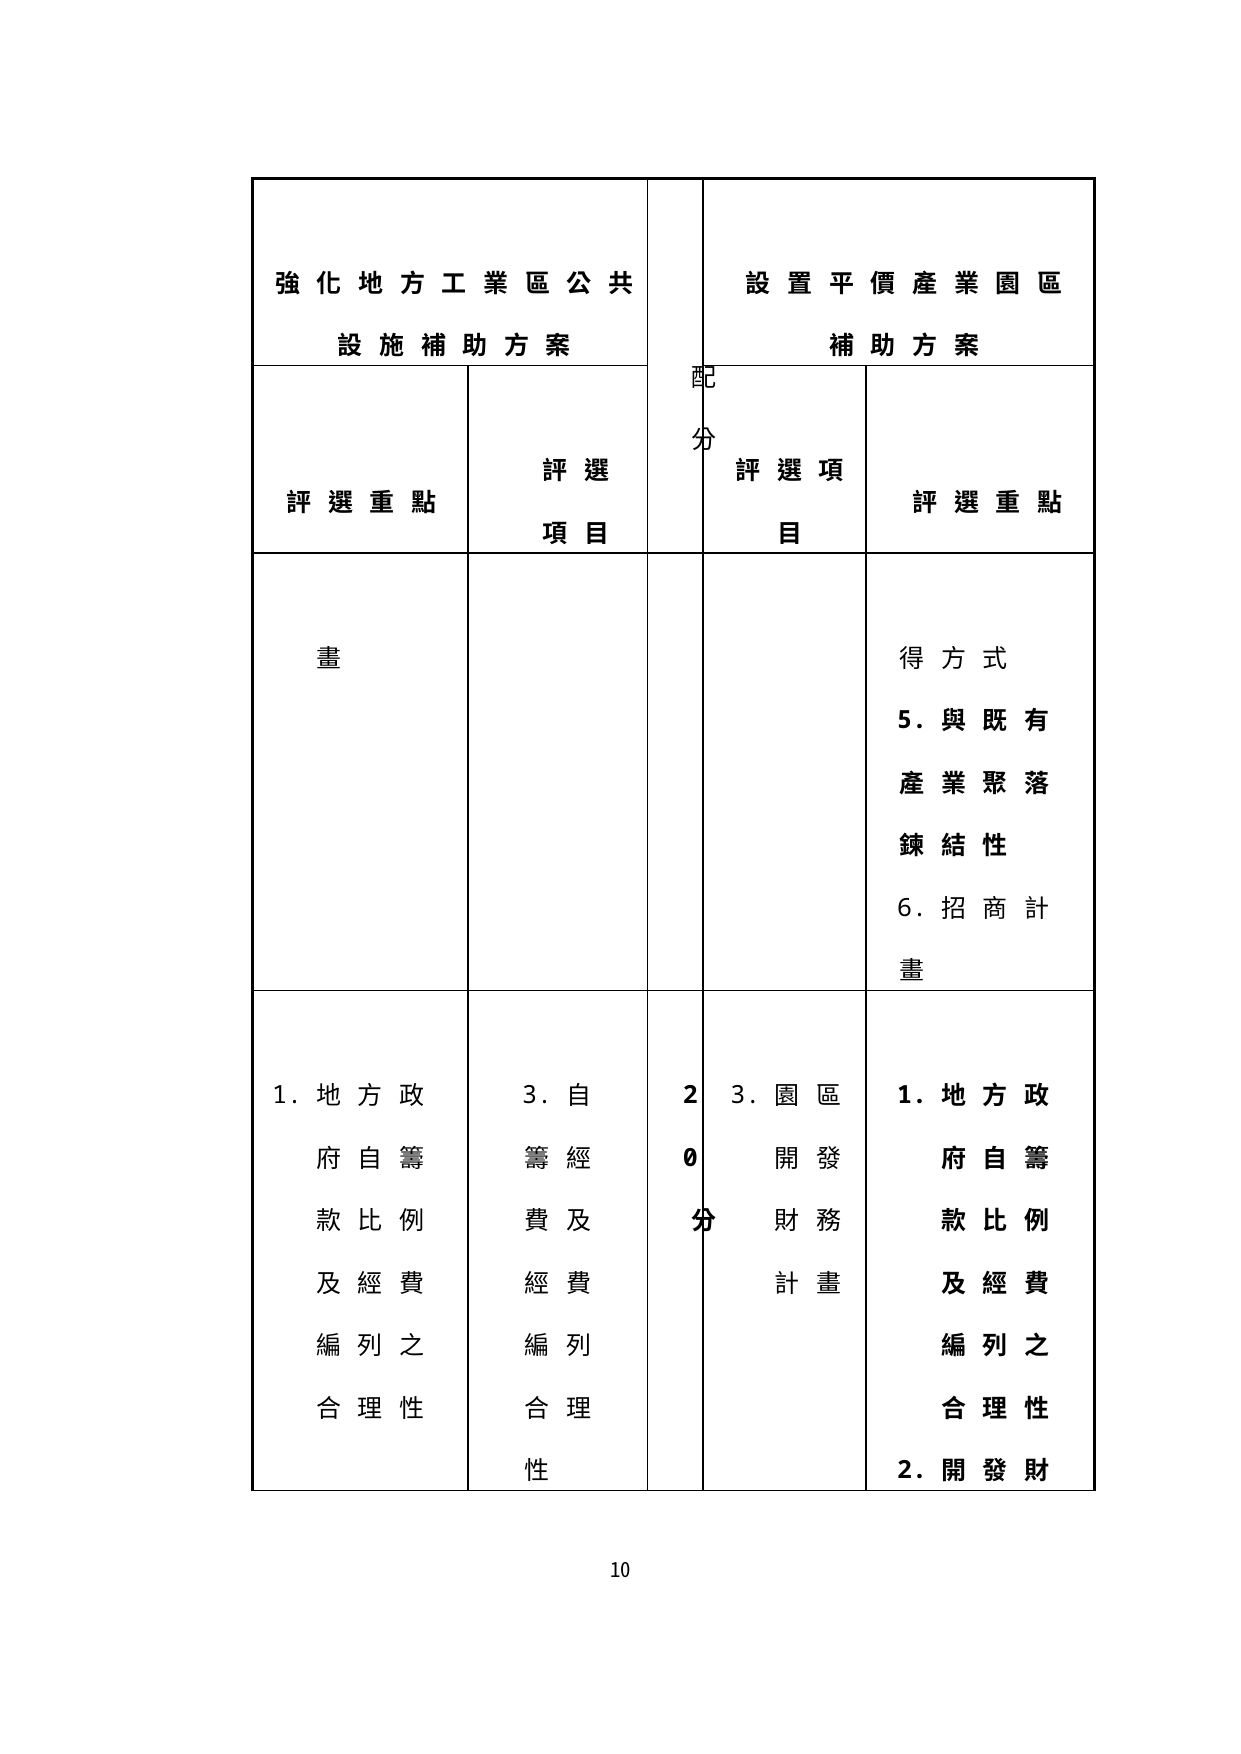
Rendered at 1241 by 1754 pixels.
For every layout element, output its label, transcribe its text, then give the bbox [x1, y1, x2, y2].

table_cell 3.園區開發財務計畫 [704, 991, 865, 1490]
table_cell 評選項目 [704, 366, 865, 552]
table_cell 1.地方政府自籌款比例及經費編列之合理性 2.開發財 [867, 991, 1093, 1490]
table_cell 評選重點 [254, 366, 467, 552]
table_cell 2.園區設置計畫之計畫合理性、必要性、急迫性、可行性與區位適宜性 [704, 554, 865, 990]
table_header 強化地方工業區公共設施補助方案 [254, 180, 647, 365]
table_cell 20分 [648, 554, 702, 990]
table_cell 評選重點 [867, 366, 1093, 552]
table_header 配分 [694, 373, 702, 385]
table_cell 畫 [254, 554, 467, 990]
table_cell 3.自籌經費及經費編列合理性 [469, 991, 647, 1490]
table_header 設置平價產業園區補助方案 [704, 180, 1093, 365]
table_cell 20分 [648, 991, 702, 1490]
table_cell [469, 554, 647, 990]
table_header 配分 [648, 180, 702, 552]
table_cell 1.地方政府自籌款比例及經費編列之合理性 [254, 991, 467, 1490]
table_cell 評選項目 [469, 366, 647, 552]
table_cell 得方式 5.與既有產業聚落鍊結性 6.招商計畫 [867, 554, 1093, 990]
